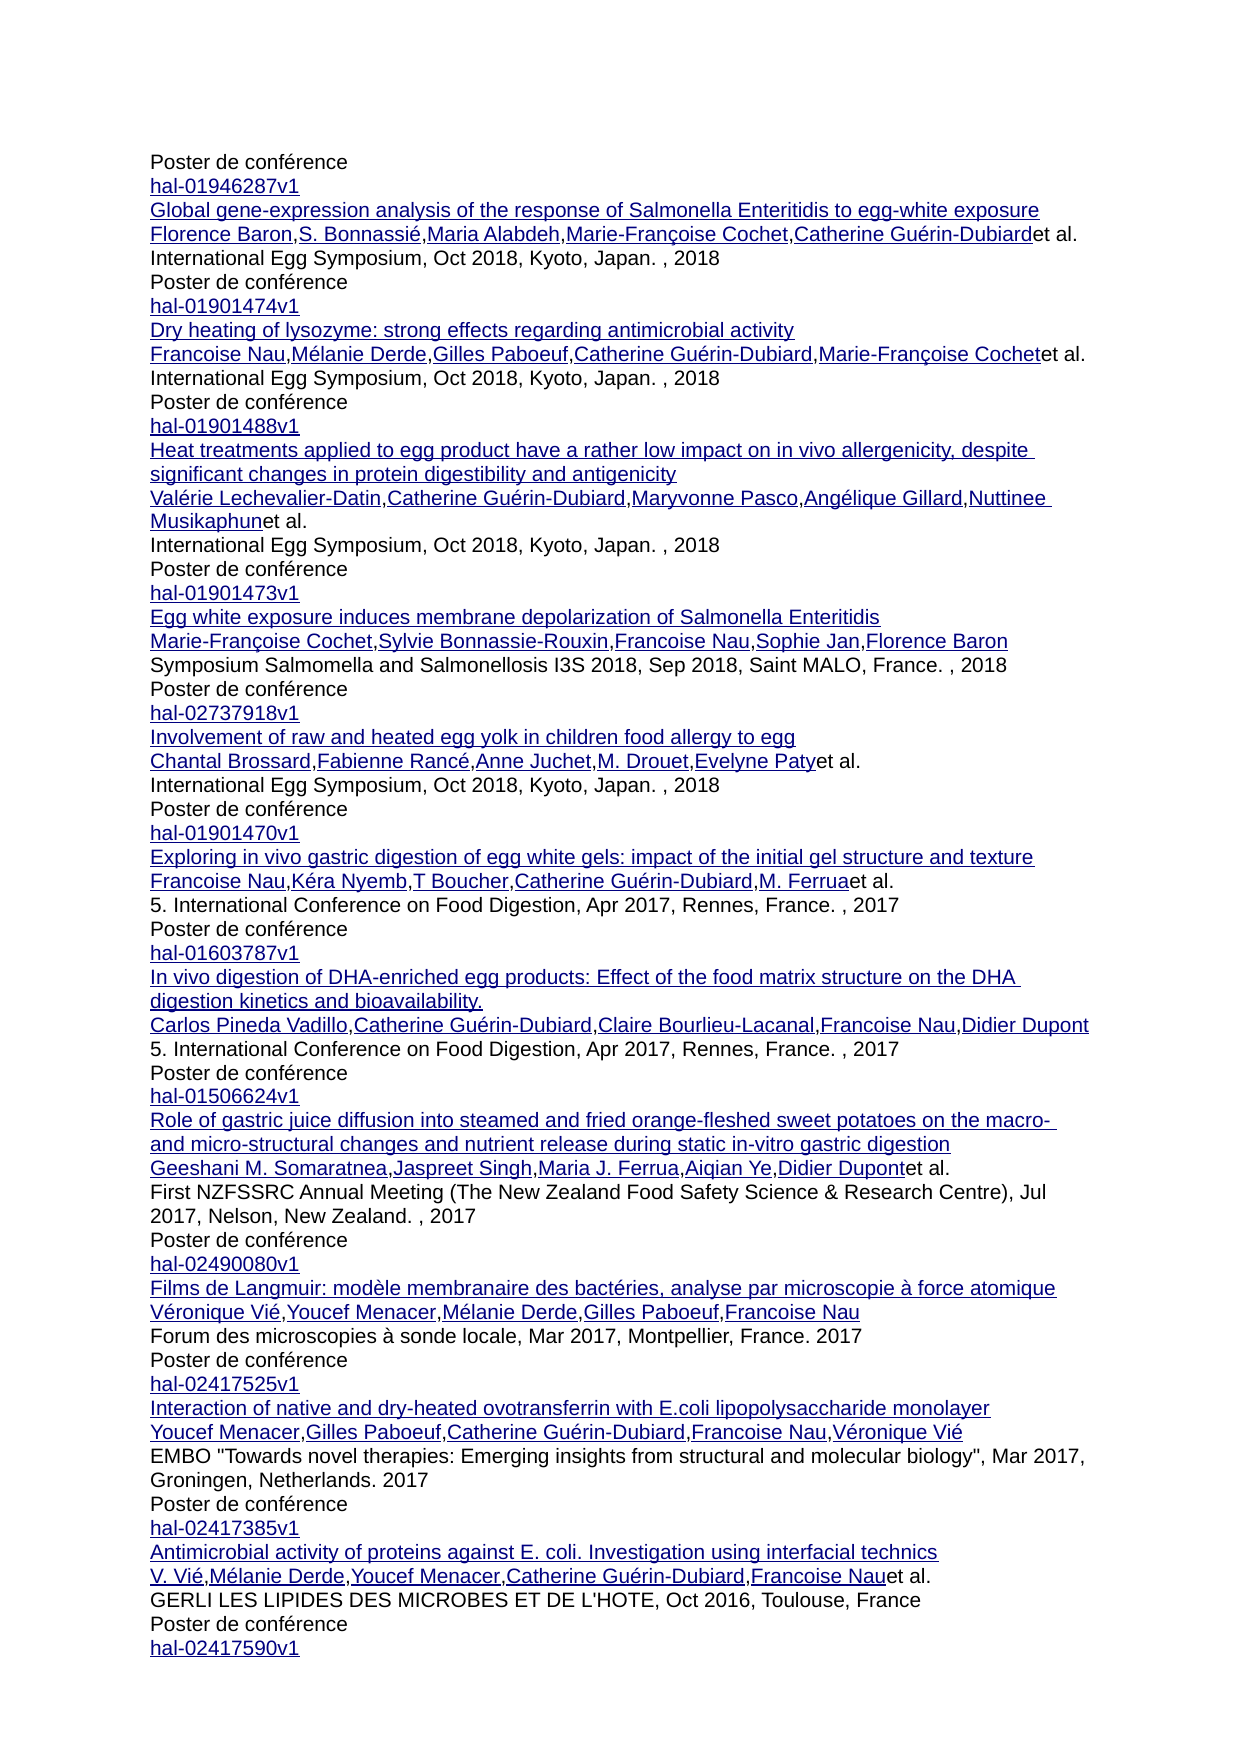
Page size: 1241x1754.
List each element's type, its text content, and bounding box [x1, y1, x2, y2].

table_cell Global gene-expression analysis of the response of Salmonella Enteritidis to egg-white exposure Florence Baron,S. Bonnassié,Maria Alabdeh,Marie-Françoise Cochet,Catherine Guérin-Dubiardet al. International Egg Symposium, Oct 2018, Kyoto, Japan. , 2018 Poster de conférence hal-01901474v1 [150, 198, 1090, 318]
table_cell Dry heating of lysozyme: strong effects regarding antimicrobial activity Francoise Nau,Mélanie Derde,Gilles Paboeuf,Catherine Guérin-Dubiard,Marie-Françoise Cochetet al. International Egg Symposium, Oct 2018, Kyoto, Japan. , 2018 Poster de conférence hal-01901488v1 [150, 318, 1090, 437]
table_cell Interaction of native and dry-heated ovotransferrin with E.coli lipopolysaccharide monolayer Youcef Menacer,Gilles Paboeuf,Catherine Guérin-Dubiard,Francoise Nau,Véronique Vié EMBO "Towards novel therapies: Emerging insights from structural and molecular biology", Mar 2017, Groningen, Netherlands. 2017 Poster de conférence hal-02417385v1 [150, 1396, 1090, 1539]
table_cell Antimicrobial activity of proteins against E. coli. Investigation using interfacial technics V. Vié,Mélanie Derde,Youcef Menacer,Catherine Guérin-Dubiard,Francoise Nauet al. GERLI LES LIPIDES DES MICROBES ET DE L'HOTE, Oct 2016, Toulouse, France Poster de conférence hal-02417590v1 [150, 1540, 1090, 1659]
table_cell Poster de conférence hal-01946287v1 [150, 150, 1090, 198]
table_cell Involvement of raw and heated egg yolk in children food allergy to egg Chantal Brossard,Fabienne Rancé,Anne Juchet,M. Drouet,Evelyne Patyet al. International Egg Symposium, Oct 2018, Kyoto, Japan. , 2018 Poster de conférence hal-01901470v1 [150, 725, 1090, 845]
table_cell Exploring in vivo gastric digestion of egg white gels: impact of the initial gel structure and texture Francoise Nau,Kéra Nyemb,T Boucher,Catherine Guérin-Dubiard,M. Ferruaet al. 5. International Conference on Food Digestion, Apr 2017, Rennes, France. , 2017 Poster de conférence hal-01603787v1 [150, 845, 1090, 964]
table_cell Egg white exposure induces membrane depolarization of Salmonella Enteritidis Marie-Françoise Cochet,Sylvie Bonnassie-Rouxin,Francoise Nau,Sophie Jan,Florence Baron Symposium Salmomella and Salmonellosis I3S 2018, Sep 2018, Saint MALO, France. , 2018 Poster de conférence hal-02737918v1 [150, 605, 1090, 725]
table_cell Films de Langmuir: modèle membranaire des bactéries, analyse par microscopie à force atomique Véronique Vié,Youcef Menacer,Mélanie Derde,Gilles Paboeuf,Francoise Nau Forum des microscopies à sonde locale, Mar 2017, Montpellier, France. 2017 Poster de conférence hal-02417525v1 [150, 1276, 1090, 1396]
table_cell Role of gastric juice diffusion into steamed and fried orange-fleshed sweet potatoes on the macro- and micro-structural changes and nutrient release during static in-vitro gastric digestion Geeshani M. Somaratnea,Jaspreet Singh,Maria J. Ferrua,Aiqian Ye,Didier Dupontet al. First NZFSSRC Annual Meeting (The New Zealand Food Safety Science & Research Centre), Jul 2017, Nelson, New Zealand. , 2017 Poster de conférence hal-02490080v1 [150, 1108, 1090, 1276]
table_cell In vivo digestion of DHA-enriched egg products: Effect of the food matrix structure on the DHA digestion kinetics and bioavailability. Carlos Pineda Vadillo,Catherine Guérin-Dubiard,Claire Bourlieu-Lacanal,Francoise Nau,Didier Dupont 5. International Conference on Food Digestion, Apr 2017, Rennes, France. , 2017 Poster de conférence hal-01506624v1 [150, 965, 1090, 1108]
table_cell Heat treatments applied to egg product have a rather low impact on in vivo allergenicity, despite significant changes in protein digestibility and antigenicity Valérie Lechevalier-Datin,Catherine Guérin-Dubiard,Maryvonne Pasco,Angélique Gillard,Nuttinee Musikaphunet al. International Egg Symposium, Oct 2018, Kyoto, Japan. , 2018 Poster de conférence hal-01901473v1 [150, 438, 1090, 605]
